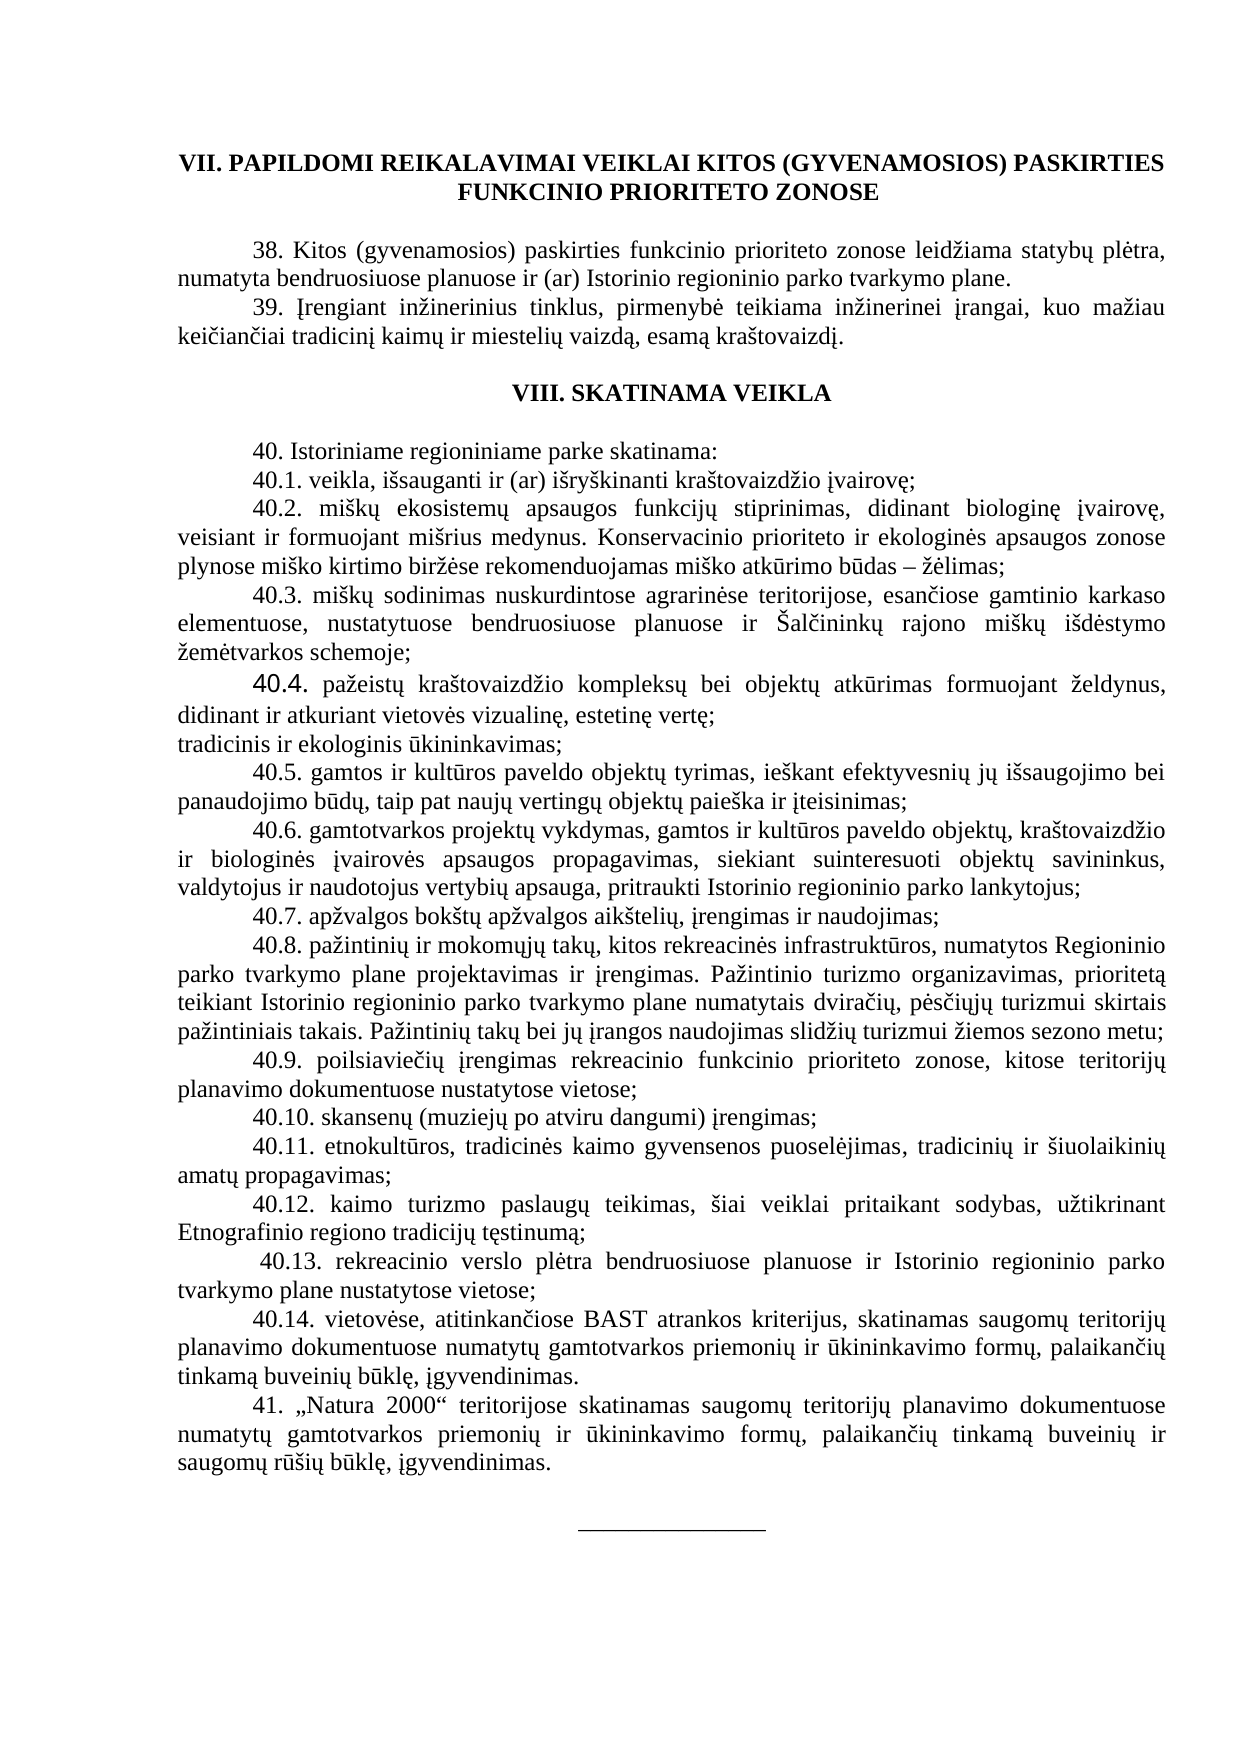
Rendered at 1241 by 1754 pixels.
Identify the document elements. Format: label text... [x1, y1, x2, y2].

text 40.11. etnokultūros, tradicinės kaimo gyvensenos puoselėjimas, tradicinių ir šiuolaikinių amatų propagavimas; [177, 1131, 1166, 1189]
text tradicinis ir ekologinis ūkininkavimas; [177, 729, 1166, 757]
text 40. Istoriniame regioniniame parke skatinama: [177, 436, 1166, 465]
text 40.14. vietovėse, atitinkančiose BAST atrankos kriterijus, skatinamas saugomų teritorijų planavimo dokumentuose numatytų gamtotvarkos priemonių ir ūkininkavimo formų, palaikančių tinkamą buveinių būklę, įgyvendinimas. [177, 1304, 1166, 1390]
text 40.10. skansenų (muziejų po atviru dangumi) įrengimas; [177, 1102, 1166, 1131]
text VIII. SKATINAMA VEIKLA [177, 378, 1166, 407]
text 40.9. poilsiaviečių įrengimas rekreacinio funkcinio prioriteto zonose, kitose teritorijų planavimo dokumentuose nustatytose vietose; [177, 1045, 1166, 1102]
text 40.3. miškų sodinimas nuskurdintose agrarinėse teritorijose, esančiose gamtinio karkaso elementuose, nustatytuose bendruosiuose planuose ir Šalčininkų rajono miškų išdėstymo žemėtvarkos schemoje; [177, 580, 1166, 666]
text 40.5. gamtos ir kultūros paveldo objektų tyrimas, ieškant efektyvesnių jų išsaugojimo bei panaudojimo būdų, taip pat naujų vertingų objektų paieška ir įteisinimas; [177, 757, 1166, 815]
text 38. Kitos (gyvenamosios) paskirties funkcinio prioriteto zonose leidžiama statybų plėtra, numatyta bendruosiuose planuose ir (ar) Istorinio regioninio parko tvarkymo plane. [177, 235, 1166, 292]
text 40.1. veikla, išsauganti ir (ar) išryškinanti kraštovaizdžio įvairovę; [177, 465, 1166, 493]
text 39. Įrengiant inžinerinius tinklus, pirmenybė teikiama inžinerinei įrangai, kuo mažiau keičiančiai tradicinį kaimų ir miestelių vaizdą, esamą kraštovaizdį. [177, 292, 1166, 350]
text 40.8. pažintinių ir mokomųjų takų, kitos rekreacinės infrastruktūros, numatytos Regioninio parko tvarkymo plane projektavimas ir įrengimas. Pažintinio turizmo organizavimas, prioritetą teikiant Istorinio regioninio parko tvarkymo plane numatytais dviračių, pėsčiųjų turizmui skirtais pažintiniais takais. Pažintinių takų bei jų įrangos naudojimas slidžių turizmui žiemos sezono metu; [177, 930, 1166, 1045]
text 40.7. apžvalgos bokštų apžvalgos aikštelių, įrengimas ir naudojimas; [177, 901, 1166, 930]
text 40.4. pažeistų kraštovaizdžio kompleksų bei objektų atkūrimas formuojant želdynus, didinant ir atkuriant vietovės vizualinę, estetinę vertę; [177, 666, 1166, 729]
text 40.6. gamtotvarkos projektų vykdymas, gamtos ir kultūros paveldo objektų, kraštovaizdžio ir biologinės įvairovės apsaugos propagavimas, siekiant suinteresuoti objektų savininkus, valdytojus ir naudotojus vertybių apsauga, pritraukti Istorinio regioninio parko lankytojus; [177, 815, 1166, 901]
text VII. PAPILDOMI REIKALAVIMAI VEIKLAI kitos (gyvenamosios) paskirties funkcinIO PRIORITETO zonosE [177, 148, 1166, 206]
text 40.13. rekreacinio verslo plėtra bendruosiuose planuose ir Istorinio regioninio parko tvarkymo plane nustatytose vietose; [177, 1246, 1166, 1304]
text 40.12. kaimo turizmo paslaugų teikimas, šiai veiklai pritaikant sodybas, užtikrinant Etnografinio regiono tradicijų tęstinumą; [177, 1189, 1166, 1246]
text _______________ [177, 1505, 1166, 1534]
text 40.2. miškų ekosistemų apsaugos funkcijų stiprinimas, didinant biologinę įvairovę, veisiant ir formuojant mišrius medynus. Konservacinio prioriteto ir ekologinės apsaugos zonose plynose miško kirtimo biržėse rekomenduojamas miško atkūrimo būdas – žėlimas; [177, 493, 1166, 580]
text 41. „Natura 2000“ teritorijose skatinamas saugomų teritorijų planavimo dokumentuose numatytų gamtotvarkos priemonių ir ūkininkavimo formų, palaikančių tinkamą buveinių ir saugomų rūšių būklę, įgyvendinimas. [177, 1390, 1166, 1476]
